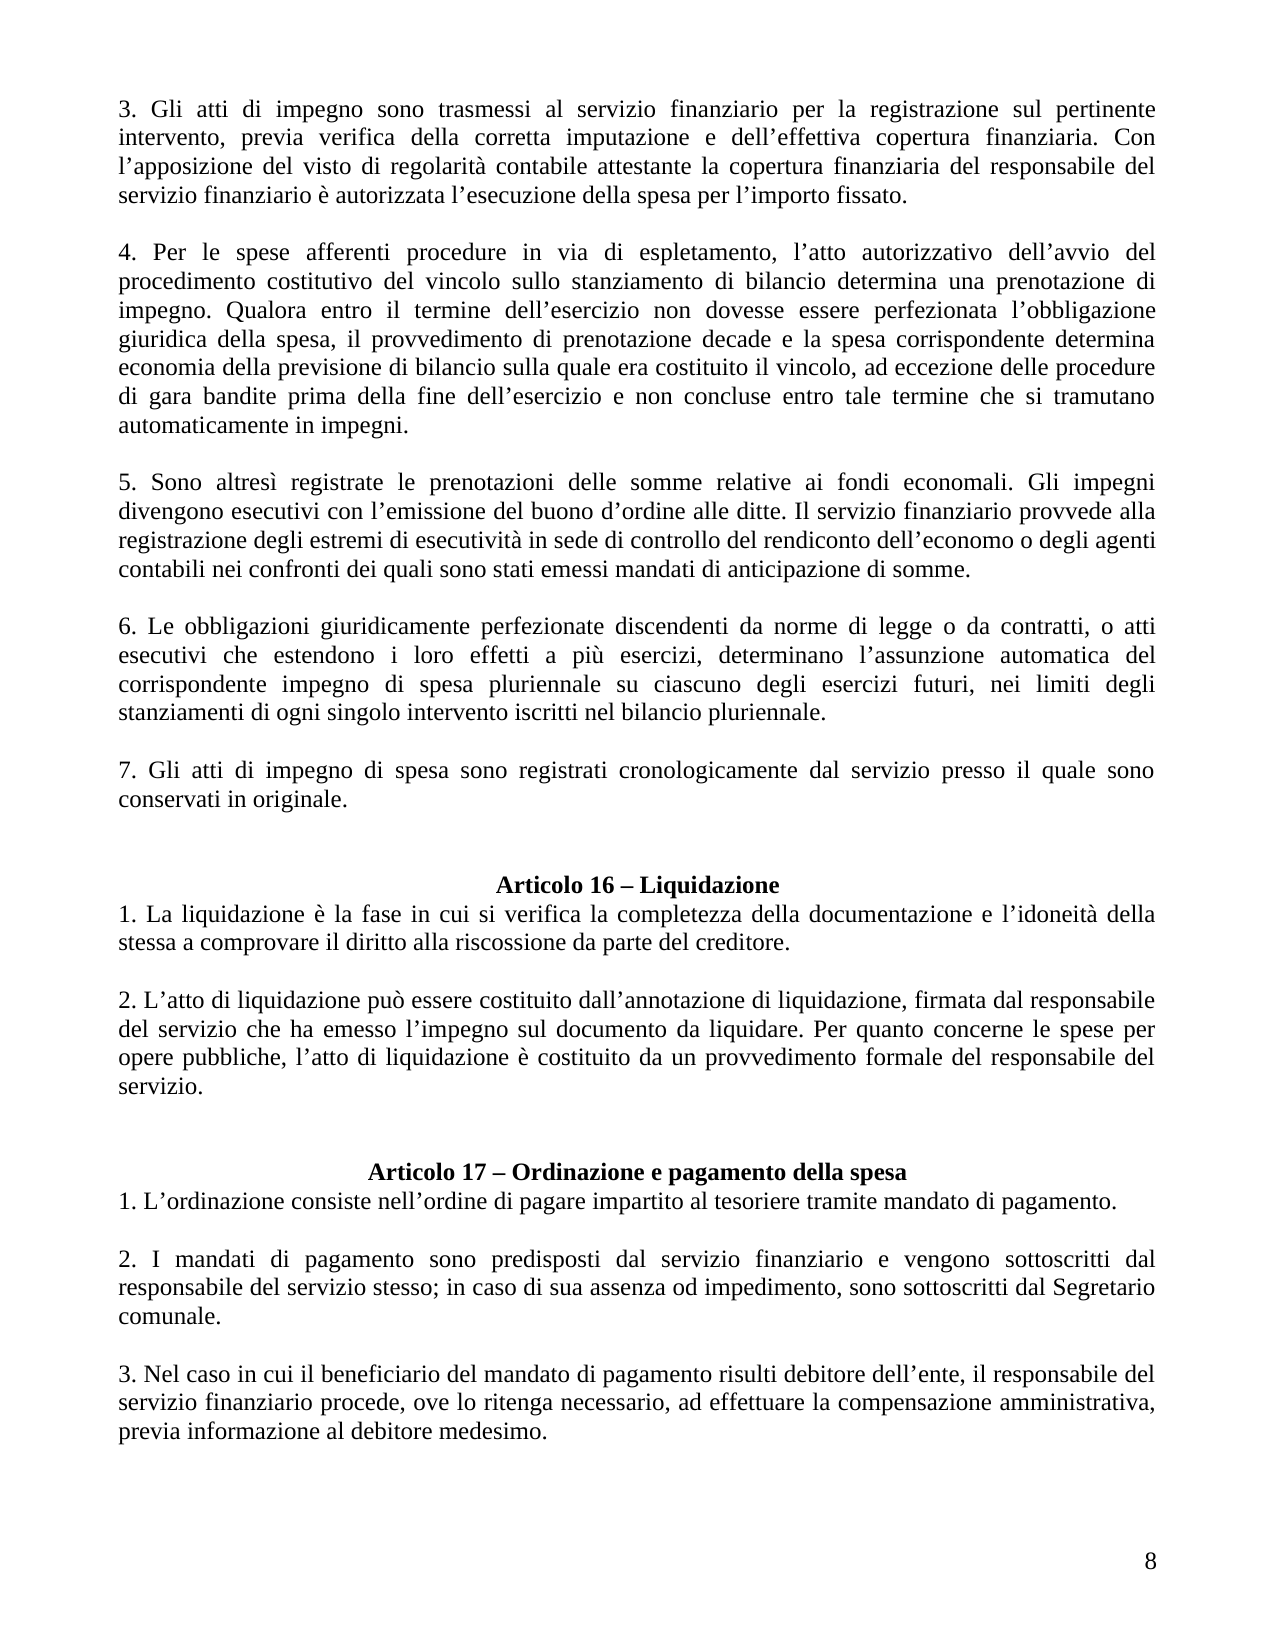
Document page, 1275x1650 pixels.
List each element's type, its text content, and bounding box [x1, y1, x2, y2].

text 7. Gli atti di impegno di spesa sono registrati cronologicamente dal servizio presso il quale sono conservati in originale. [118, 755, 1157, 812]
text Articolo 17 – Ordinazione e pagamento della spesa [118, 1157, 1157, 1186]
text Articolo 16 – Liquidazione [118, 870, 1157, 899]
text 4. Per le spese afferenti procedure in via di espletamento, l’atto autorizzativo dell’avvio del procedimento costitutivo del vincolo sullo stanziamento di bilancio determina una prenotazione di impegno. Qualora entro il termine dell’esercizio non dovesse essere perfezionata l’obbligazione giuridica della spesa, il provvedimento di prenotazione decade e la spesa corrispondente determina economia della previsione di bilancio sulla quale era costituito il vincolo, ad eccezione delle procedure di gara bandite prima della fine dell’esercizio e non concluse entro tale termine che si tramutano automaticamente in impegni. [118, 237, 1157, 439]
text 2. L’atto di liquidazione può essere costituito dall’annotazione di liquidazione, firmata dal responsabile del servizio che ha emesso l’impegno sul documento da liquidare. Per quanto concerne le spese per opere pubbliche, l’atto di liquidazione è costituito da un provvedimento formale del responsabile del servizio. [118, 985, 1157, 1100]
text 3. Nel caso in cui il beneficiario del mandato di pagamento risulti debitore dell’ente, il responsabile del servizio finanziario procede, ove lo ritenga necessario, ad effettuare la compensazione amministrativa, previa informazione al debitore medesimo. [118, 1359, 1157, 1445]
text 1. L’ordinazione consiste nell’ordine di pagare impartito al tesoriere tramite mandato di pagamento. [118, 1186, 1157, 1215]
text 3. Gli atti di impegno sono trasmessi al servizio finanziario per la registrazione sul pertinente intervento, previa verifica della corretta imputazione e dell’effettiva copertura finanziaria. Con l’apposizione del visto di regolarità contabile attestante la copertura finanziaria del responsabile del servizio finanziario è autorizzata l’esecuzione della spesa per l’importo fissato. [118, 94, 1157, 209]
text 2. I mandati di pagamento sono predisposti dal servizio finanziario e vengono sottoscritti dal responsabile del servizio stesso; in caso di sua assenza od impedimento, sono sottoscritti dal Segretario comunale. [118, 1244, 1157, 1330]
text 5. Sono altresì registrate le prenotazioni delle somme relative ai fondi economali. Gli impegni divengono esecutivi con l’emissione del buono d’ordine alle ditte. Il servizio finanziario provvede alla registrazione degli estremi di esecutività in sede di controllo del rendiconto dell’economo o degli agenti contabili nei confronti dei quali sono stati emessi mandati di anticipazione di somme. [118, 467, 1157, 582]
text 1. La liquidazione è la fase in cui si verifica la completezza della documentazione e l’idoneità della stessa a comprovare il diritto alla riscossione da parte del creditore. [118, 899, 1157, 956]
text 6. Le obbligazioni giuridicamente perfezionate discendenti da norme di legge o da contratti, o atti esecutivi che estendono i loro effetti a più esercizi, determinano l’assunzione automatica del corrispondente impegno di spesa pluriennale su ciascuno degli esercizi futuri, nei limiti degli stanziamenti di ogni singolo intervento iscritti nel bilancio pluriennale. [118, 611, 1157, 726]
